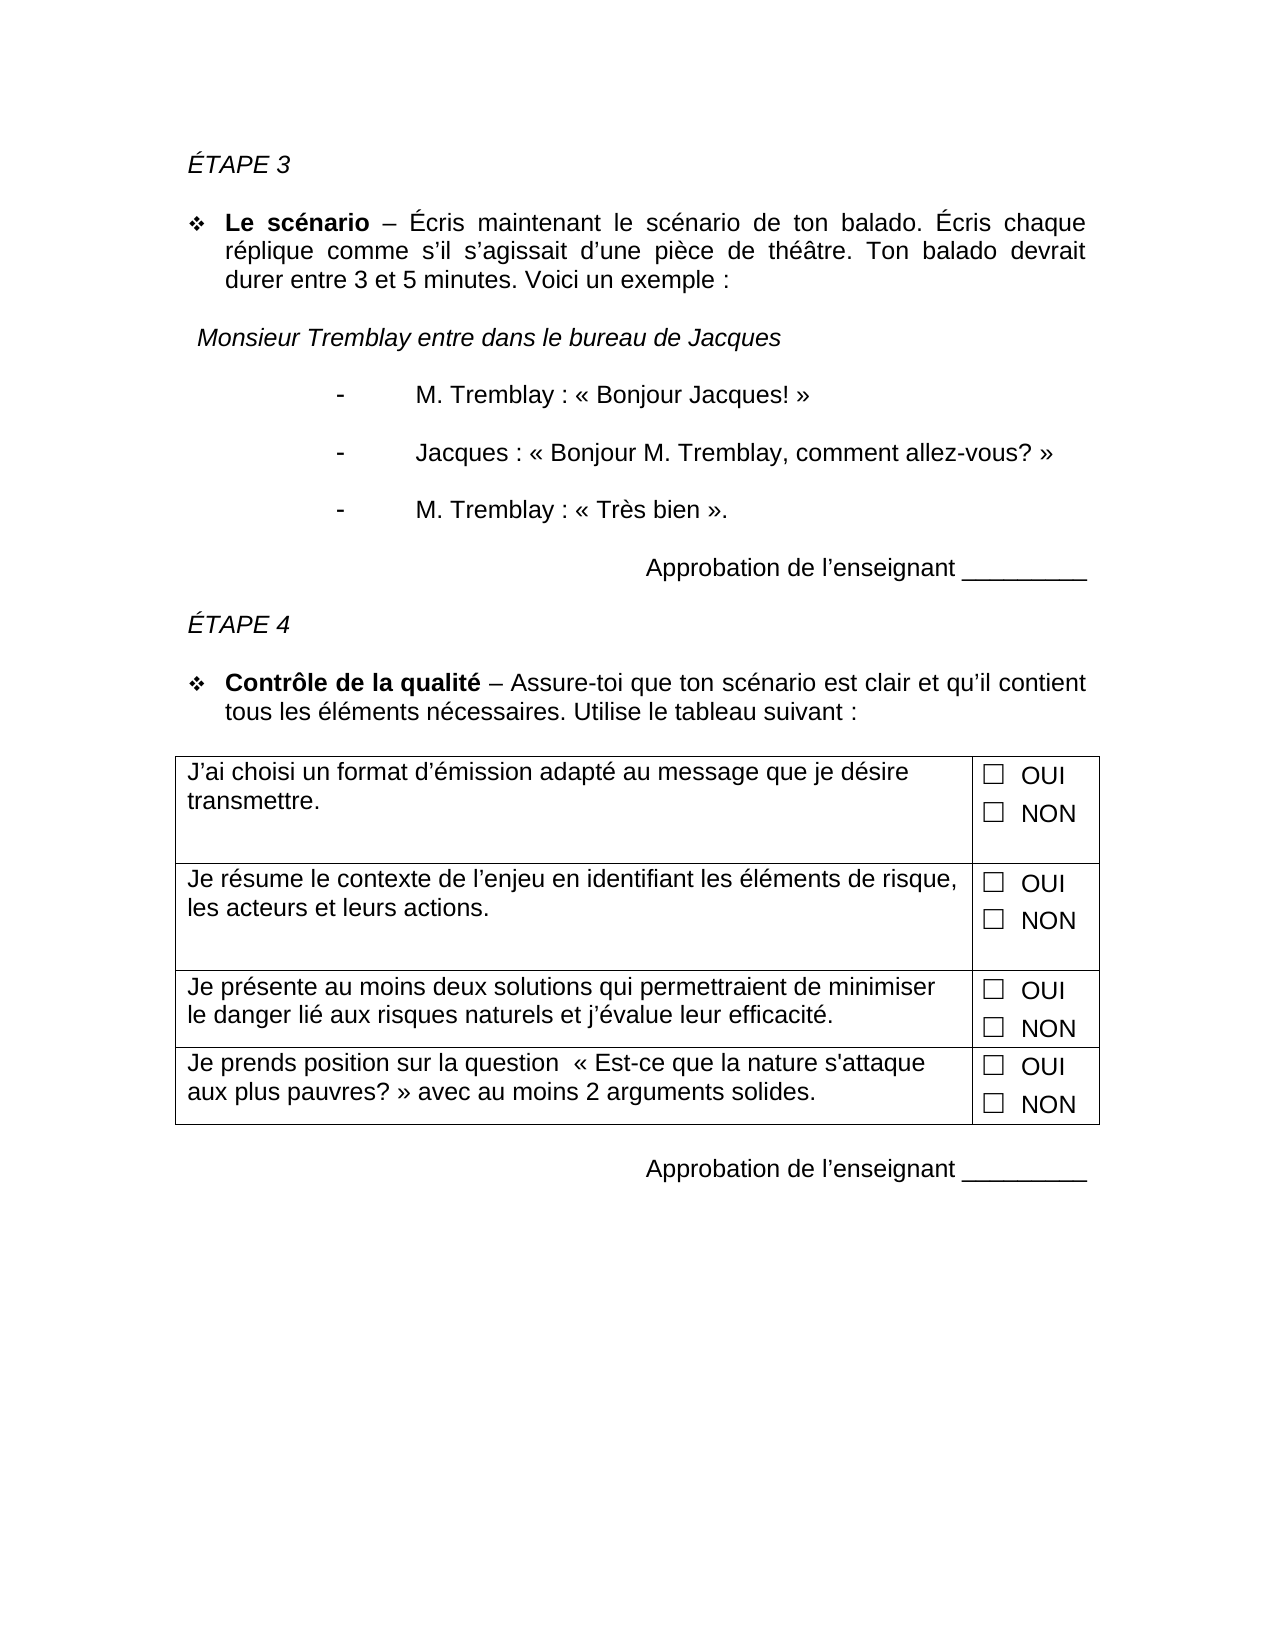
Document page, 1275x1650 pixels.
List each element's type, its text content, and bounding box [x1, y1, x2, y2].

table_cell Je présente au moins deux solutions qui permettraient de minimiser le danger lié aux risques naturels et j’évalue leur efficacité. [176, 971, 972, 1047]
text Monsieur Tremblay entre dans le bureau de Jacques [187, 322, 1087, 351]
text Approbation de l’enseignant _________ [187, 1153, 1087, 1182]
text ÉTAPE 4 [187, 610, 1087, 639]
table_cell OUI NON [973, 864, 1099, 970]
table_cell Je résume le contexte de l’enjeu en identifiant les éléments de risque, les acteurs et leurs actions. [176, 864, 972, 970]
list Jacques : « Bonjour M. Tremblay, comment allez-vous? » [336, 438, 1087, 466]
list M. Tremblay : « Très bien ». [336, 495, 1087, 524]
table_cell Je prends position sur la question « Est-ce que la nature s'attaque aux plus pauvres? » avec au moins 2 arguments solides. [176, 1048, 972, 1124]
list Contrôle de la qualité – Assure-toi que ton scénario est clair et qu’il contient tous les éléments nécessaires. Utilise le tableau suivant : [187, 668, 1087, 725]
table_cell OUI NON [973, 971, 1099, 1047]
list M. Tremblay : « Bonjour Jacques! » [336, 380, 1087, 409]
table_header OUI NON [973, 757, 1099, 863]
text Approbation de l’enseignant _________ [187, 553, 1087, 582]
list Le scénario – Écris maintenant le scénario de ton balado. Écris chaque réplique comme s’il s’agissait d’une pièce de théâtre. Ton balado devrait durer entre 3 et 5 minutes. Voici un exemple : [187, 207, 1087, 294]
table_header J’ai choisi un format d’émission adapté au message que je désire transmettre. [176, 757, 972, 863]
table_cell OUI NON [973, 1048, 1099, 1124]
text ÉTAPE 3 [187, 150, 1087, 179]
